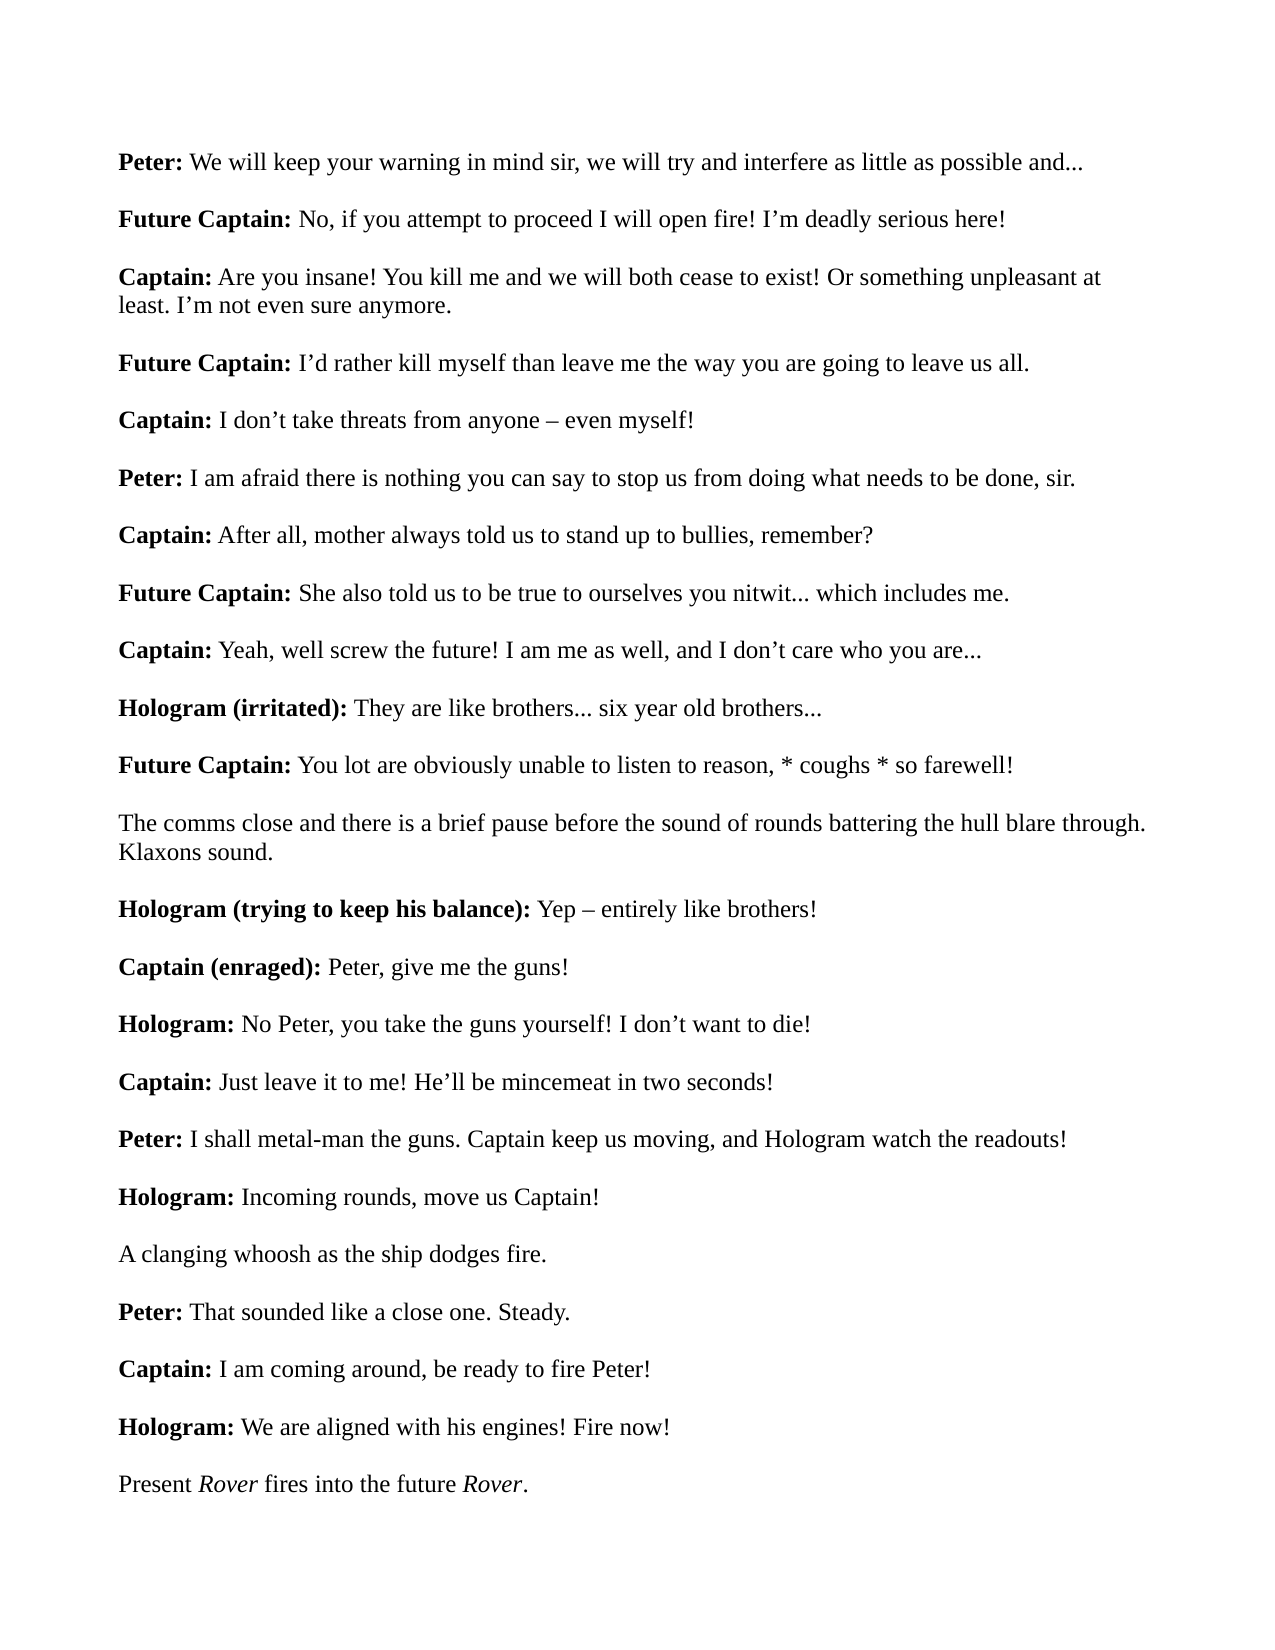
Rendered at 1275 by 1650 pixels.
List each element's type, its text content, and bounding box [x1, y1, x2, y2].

text Peter: We will keep your warning in mind sir, we will try and interfere as little as possible and... [118, 147, 1157, 176]
text Captain: Yeah, well screw the future! I am me as well, and I don’t care who you are... [118, 636, 1157, 664]
text Future Captain: She also told us to be true to ourselves you nitwit... which includes me. [118, 578, 1157, 607]
text Captain: Are you insane! You kill me and we will both cease to exist! Or something unpleasant at least. I’m not even sure anymore. [118, 262, 1157, 319]
text A clanging whoosh as the ship dodges fire. [118, 1239, 1157, 1268]
text Captain (enraged): Peter, give me the guns! [118, 952, 1157, 981]
text Future Captain: I’d rather kill myself than leave me the way you are going to leave us all. [118, 348, 1157, 377]
text Captain: I don’t take threats from anyone – even myself! [118, 406, 1157, 434]
text Future Captain: No, if you attempt to proceed I will open fire! I’m deadly serious here! [118, 204, 1157, 233]
text Hologram: Incoming rounds, move us Captain! [118, 1182, 1157, 1211]
text Hologram (irritated): They are like brothers... six year old brothers... [118, 693, 1157, 722]
text Present Rover fires into the future Rover. [118, 1469, 1157, 1498]
text Peter: I shall metal-man the guns. Captain keep us moving, and Hologram watch the readouts! [118, 1124, 1157, 1153]
text Captain: I am coming around, be ready to fire Peter! [118, 1354, 1157, 1383]
text Hologram: No Peter, you take the guns yourself! I don’t want to die! [118, 1009, 1157, 1038]
text The comms close and there is a brief pause before the sound of rounds battering the hull blare through. Klaxons sound. [118, 808, 1157, 866]
text Future Captain: You lot are obviously unable to listen to reason, * coughs * so farewell! [118, 751, 1157, 779]
text Captain: Just leave it to me! He’ll be mincemeat in two seconds! [118, 1067, 1157, 1096]
text Peter: I am afraid there is nothing you can say to stop us from doing what needs to be done, sir. [118, 463, 1157, 492]
text Hologram (trying to keep his balance): Yep – entirely like brothers! [118, 894, 1157, 923]
text Hologram: We are aligned with his engines! Fire now! [118, 1412, 1157, 1441]
text Peter: That sounded like a close one. Steady. [118, 1297, 1157, 1326]
text Captain: After all, mother always told us to stand up to bullies, remember? [118, 521, 1157, 549]
